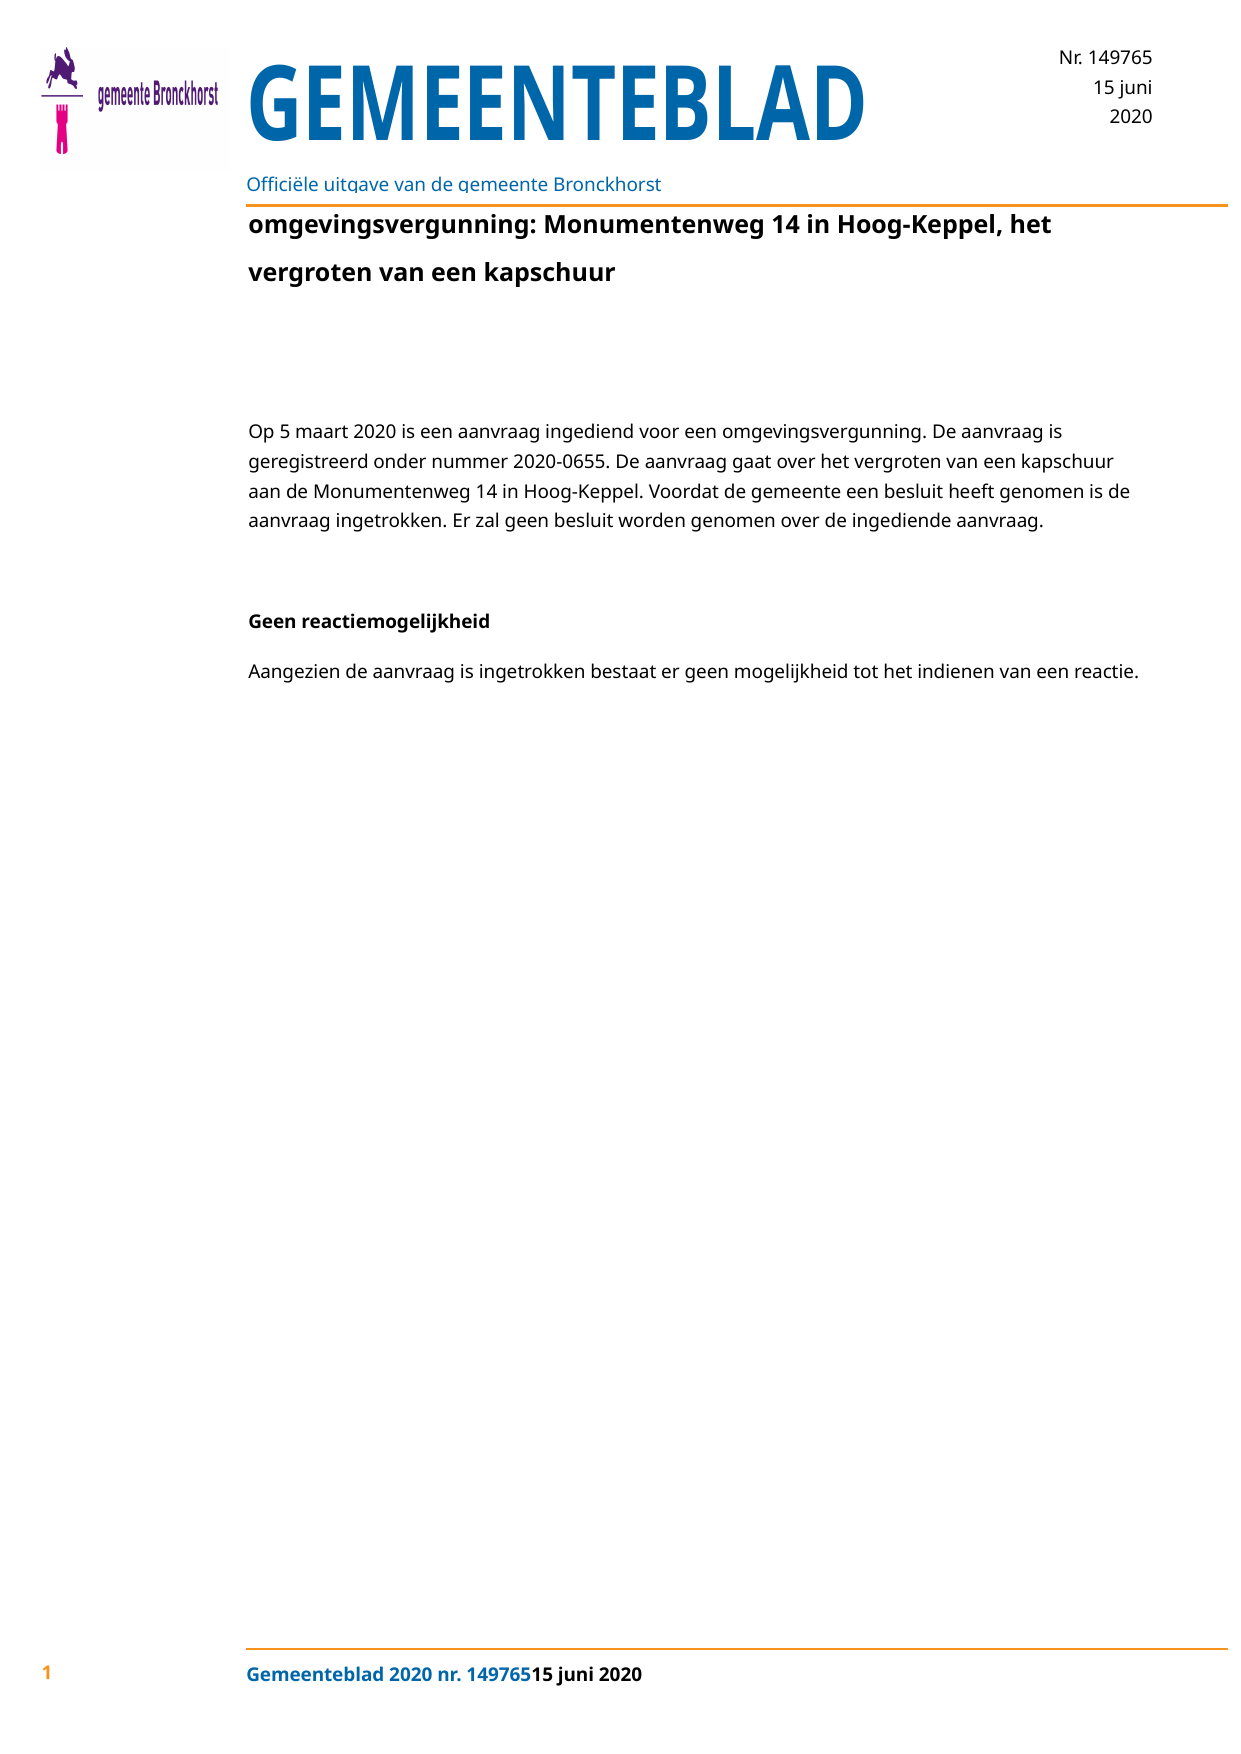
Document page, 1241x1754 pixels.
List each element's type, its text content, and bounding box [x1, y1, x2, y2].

picture [41, 47, 231, 172]
text Geen reactiemogelijkheid [248, 608, 1152, 634]
text Aangezien de aanvraag is ingetrokken bestaat er geen mogelijkheid tot het indienen van een reactie. [248, 659, 1152, 684]
text Op 5 maart 2020 is een aanvraag ingediend voor een omgevingsvergunning. De aanvraag is geregistreerd onder nummer 2020-0655. De aanvraag gaat over het vergroten van een kapschuur aan de Monumentenweg 14 in Hoog-Keppel. Voordat de gemeente een besluit heeft genomen is de aanvraag ingetrokken. Er zal geen besluit worden genomen over de ingediende aanvraag. [248, 419, 1152, 533]
text omgevingsvergunning: Monumentenweg 14 in Hoog-Keppel, het vergroten van een kapschuur [248, 207, 1152, 288]
